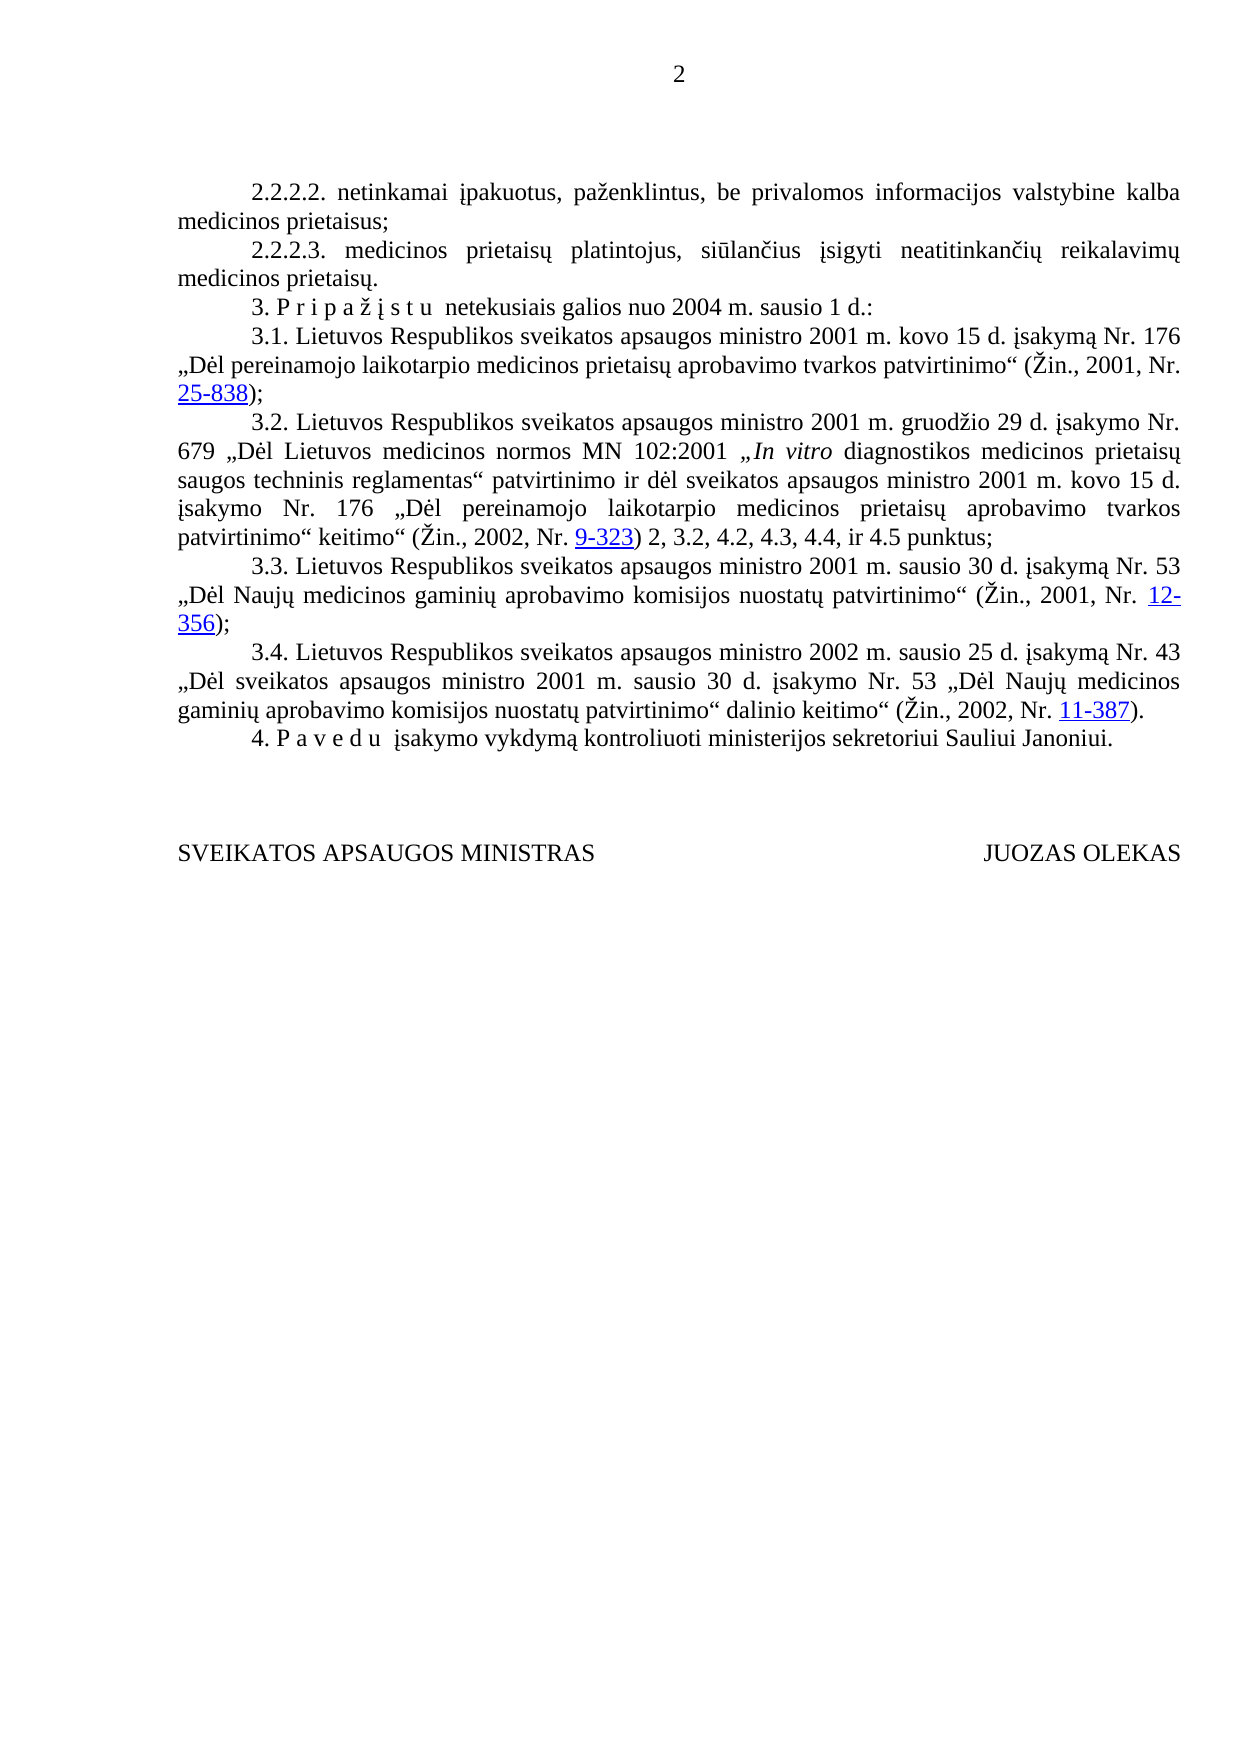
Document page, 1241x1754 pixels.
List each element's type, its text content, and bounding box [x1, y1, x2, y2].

text 3.4. Lietuvos Respublikos sveikatos apsaugos ministro 2002 m. sausio 25 d. įsakymą Nr. 43 „Dėl sveikatos apsaugos ministro 2001 m. sausio 30 d. įsakymo Nr. 53 „Dėl Naujų medicinos gaminių aprobavimo komisijos nuostatų patvirtinimo“ dalinio keitimo“ (Žin., 2002, Nr. 11-387). [177, 637, 1181, 723]
text 3. Pripažįstu netekusiais galios nuo 2004 m. sausio 1 d.: [177, 292, 1181, 321]
text 3.1. Lietuvos Respublikos sveikatos apsaugos ministro 2001 m. kovo 15 d. įsakymą Nr. 176 „Dėl pereinamojo laikotarpio medicinos prietaisų aprobavimo tvarkos patvirtinimo“ (Žin., 2001, Nr. 25-838); [177, 321, 1181, 407]
text 2.2.2.2. netinkamai įpakuotus, paženklintus, be privalomos informacijos valstybine kalba medicinos prietaisus; [177, 177, 1181, 235]
text SVEIKATOS APSAUGOS MINISTRAS JUOZAS OLEKAS [177, 838, 1181, 867]
text 2.2.2.3. medicinos prietaisų platintojus, siūlančius įsigyti neatitinkančių reikalavimų medicinos prietaisų. [177, 235, 1181, 292]
text 3.2. Lietuvos Respublikos sveikatos apsaugos ministro 2001 m. gruodžio 29 d. įsakymo Nr. 679 „Dėl Lietuvos medicinos normos MN 102:2001 „In vitro diagnostikos medicinos prietaisų saugos techninis reglamentas“ patvirtinimo ir dėl sveikatos apsaugos ministro 2001 m. kovo 15 d. įsakymo Nr. 176 „Dėl pereinamojo laikotarpio medicinos prietaisų aprobavimo tvarkos patvirtinimo“ keitimo“ (Žin., 2002, Nr. 9-323) 2, 3.2, 4.2, 4.3, 4.4, ir 4.5 punktus; [177, 407, 1181, 551]
text 3.3. Lietuvos Respublikos sveikatos apsaugos ministro 2001 m. sausio 30 d. įsakymą Nr. 53 „Dėl Naujų medicinos gaminių aprobavimo komisijos nuostatų patvirtinimo“ (Žin., 2001, Nr. 12-356); [177, 551, 1181, 637]
text 4. Pavedu įsakymo vykdymą kontroliuoti ministerijos sekretoriui Sauliui Janoniui. [177, 723, 1181, 752]
